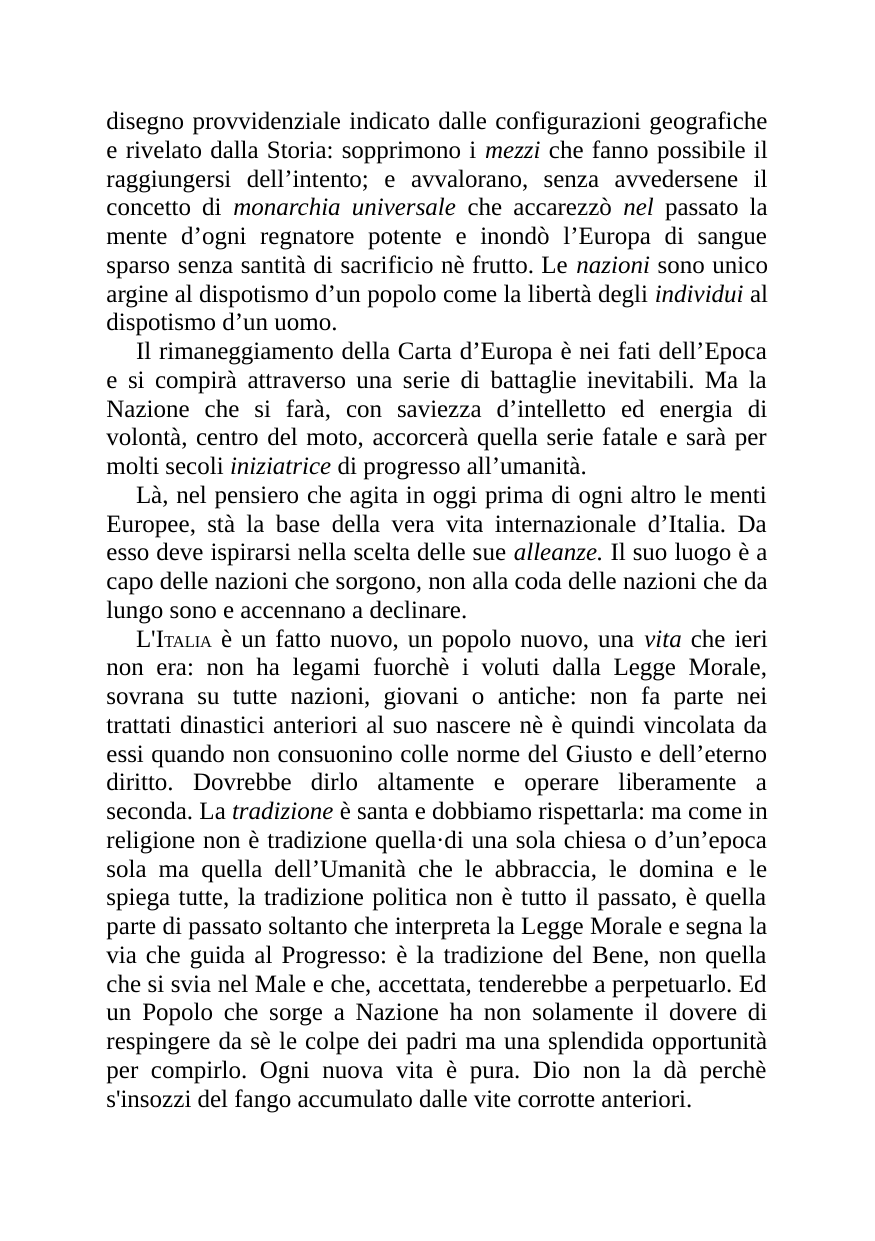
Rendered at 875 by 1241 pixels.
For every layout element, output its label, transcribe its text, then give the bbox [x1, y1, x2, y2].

text L'Italia è un fatto nuovo, un popolo nuovo, una vita che ieri non era: non ha legami fuorchè i voluti dalla Legge Morale, sovrana su tutte nazioni, giovani o antiche: non fa parte nei trattati dinastici anteriori al suo nascere nè è quindi vincolata da essi quando non consuonino colle norme del Giusto e dell’eterno diritto. Dovrebbe dirlo altamente e operare liberamente a seconda. La tradizione è santa e dobbiamo rispettarla: ma come in religione non è tradizione quella·di una sola chiesa o d’un’epoca sola ma quella dell’Umanità che le abbraccia, le domina e le spiega tutte, la tradizione politica non è tutto il passato, è quella parte di passato soltanto che interpreta la Legge Morale e segna la via che guida al Progresso: è la tradizione del Bene, non quella che si svia nel Male e che, accettata, tenderebbe a perpetuarlo. Ed un Popolo che sorge a Nazione ha non solamente il dovere di respingere da sè le colpe dei padri ma una splendida opportunità per compirlo. Ogni nuova vita è pura. Dio non la dà perchè s'insozzi del fango accumulato dalle vite corrotte anteriori. [106, 624, 768, 1112]
text Là, nel pensiero che agita in oggi prima di ogni altro le menti Europee, stà la base della vera vita internazionale d’Italia. Da esso deve ispirarsi nella scelta delle sue alleanze. Il suo luogo è a capo delle nazioni che sorgono, non alla coda delle nazioni che da lungo sono e accennano a declinare. [106, 480, 768, 624]
text Il rimaneggiamento della Carta d’Europa è nei fati dell’Epoca e si compirà attraverso una serie di battaglie inevitabili. Ma la Nazione che si farà, con saviezza d’intelletto ed energia di volontà, centro del moto, accorcerà quella serie fatale e sarà per molti secoli iniziatrice di progresso all’umanità. [106, 336, 768, 480]
text disegno provvidenziale indicato dalle configurazioni geografiche e rivelato dalla Storia: sopprimono i mezzi che fanno possibile il raggiungersi dell’intento; e avvalorano, senza avvedersene il concetto di monarchia universale che accarezzò nel passato la mente d’ogni regnatore potente e inondò l’Europa di sangue sparso senza santità di sacrificio nè frutto. Le nazioni sono unico argine al dispotismo d’un popolo come la libertà degli individui al dispotismo d’un uomo. [106, 106, 768, 336]
